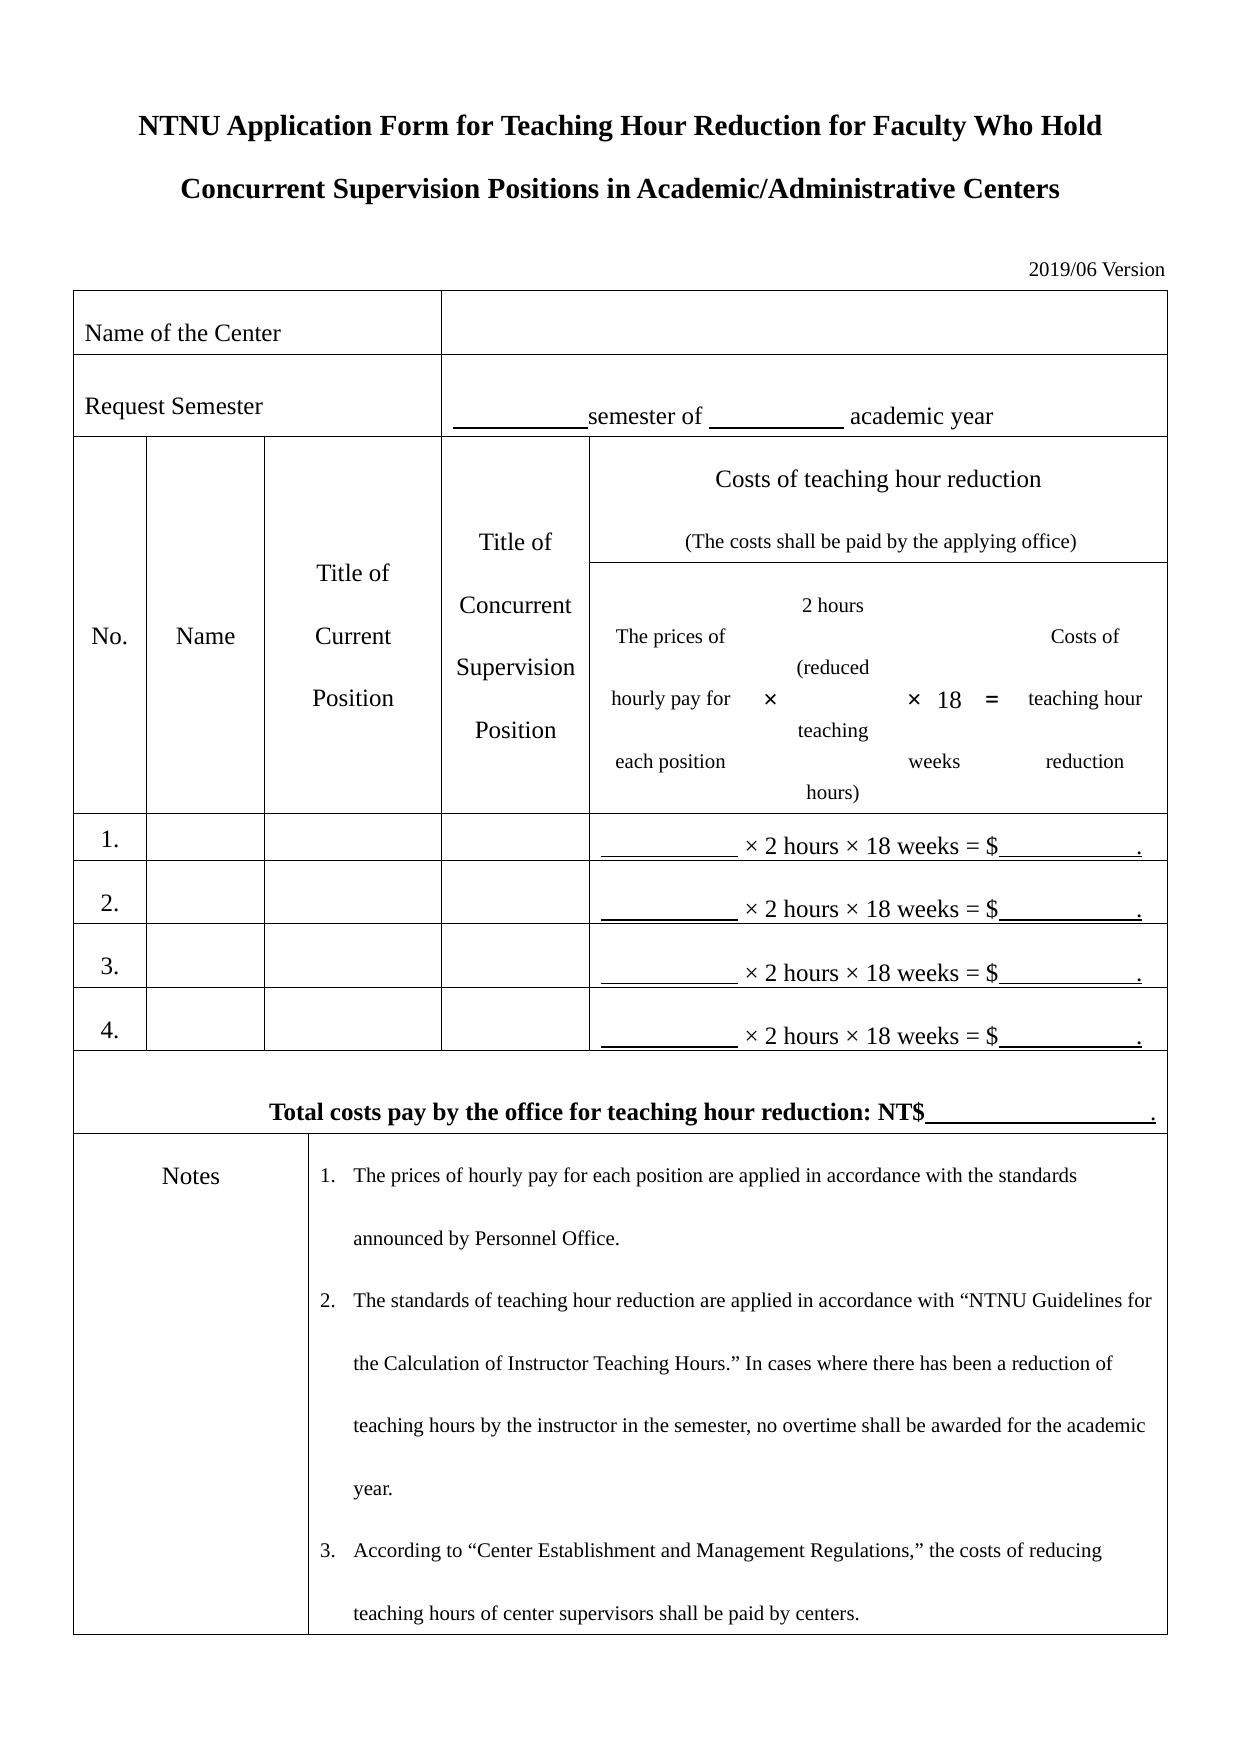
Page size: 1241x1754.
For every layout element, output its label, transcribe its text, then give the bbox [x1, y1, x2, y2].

table_cell 2 hours (reduced teaching hours) [781, 563, 884, 813]
table_cell Costs of teaching hour reduction [1003, 563, 1167, 813]
table_cell [147, 814, 264, 859]
table_cell [265, 861, 441, 923]
table_cell [265, 924, 441, 987]
table_cell Title of Concurrent Supervision Position [442, 437, 589, 813]
table_cell [442, 814, 589, 859]
table_cell semester of academic year [442, 355, 1167, 436]
table_cell 3. [74, 924, 146, 987]
table_cell [147, 988, 264, 1050]
table_cell [265, 988, 441, 1050]
table_cell = [973, 563, 1003, 813]
table_cell 4. [74, 988, 146, 1050]
table_cell No. [74, 437, 146, 813]
table_cell 1. [74, 814, 146, 859]
table_cell Name [147, 437, 264, 813]
table_cell The prices of hourly pay for each position are applied in accordance with the standards announced by Personnel Office. The standards of teaching hour reduction are applied in accordance with “NTNU Guidelines for the Calculation of Instructor Teaching Hours.” In cases where there has been a reduction of teaching hours by the instructor in the semester, no overtime shall be awarded for the academic year. According to “Center Establishment and Management Regulations,” the costs of reducing teaching hours of center supervisors shall be paid by centers. Application dates: For first semesters, the application begins on August 1st and ends on August 31st every year; for second semesters, the application begins on January 15th and ends on February 15th every year. [309, 1134, 1167, 1634]
text 2019/06 Version [75, 227, 1165, 290]
table_cell Title of Current Position [265, 437, 441, 813]
table_cell [147, 861, 264, 923]
table_cell [442, 988, 589, 1050]
table_cell × 18 weeks [885, 563, 973, 813]
table_header Name of the Center [74, 291, 441, 353]
table_cell [442, 861, 589, 923]
table_header [442, 291, 1167, 353]
table_cell Costs of teaching hour reduction (The costs shall be paid by the applying office) [590, 437, 1167, 562]
table_cell [265, 814, 441, 859]
table_cell × 2 hours × 18 weeks = $ . [590, 924, 1167, 987]
table_cell [442, 924, 589, 987]
table_cell × 2 hours × 18 weeks = $ . [590, 988, 1167, 1050]
table_cell Request Semester [74, 355, 441, 436]
table_cell × 2 hours × 18 weeks = $ . [590, 814, 1167, 859]
text NTNU Application Form for Teaching Hour Reduction for Faculty Who Hold Concurrent Supervision Positions in Academic/Administrative Centers [75, 83, 1165, 208]
table_cell Notes [74, 1134, 308, 1634]
table_cell × [752, 563, 781, 813]
table_cell 2. [74, 861, 146, 923]
table_cell The prices of hourly pay for each position [590, 563, 752, 813]
table_cell [147, 924, 264, 987]
table_cell × 2 hours × 18 weeks = $ . [590, 861, 1167, 923]
table_cell Total costs pay by the office for teaching hour reduction: NT$ . [74, 1051, 1167, 1133]
